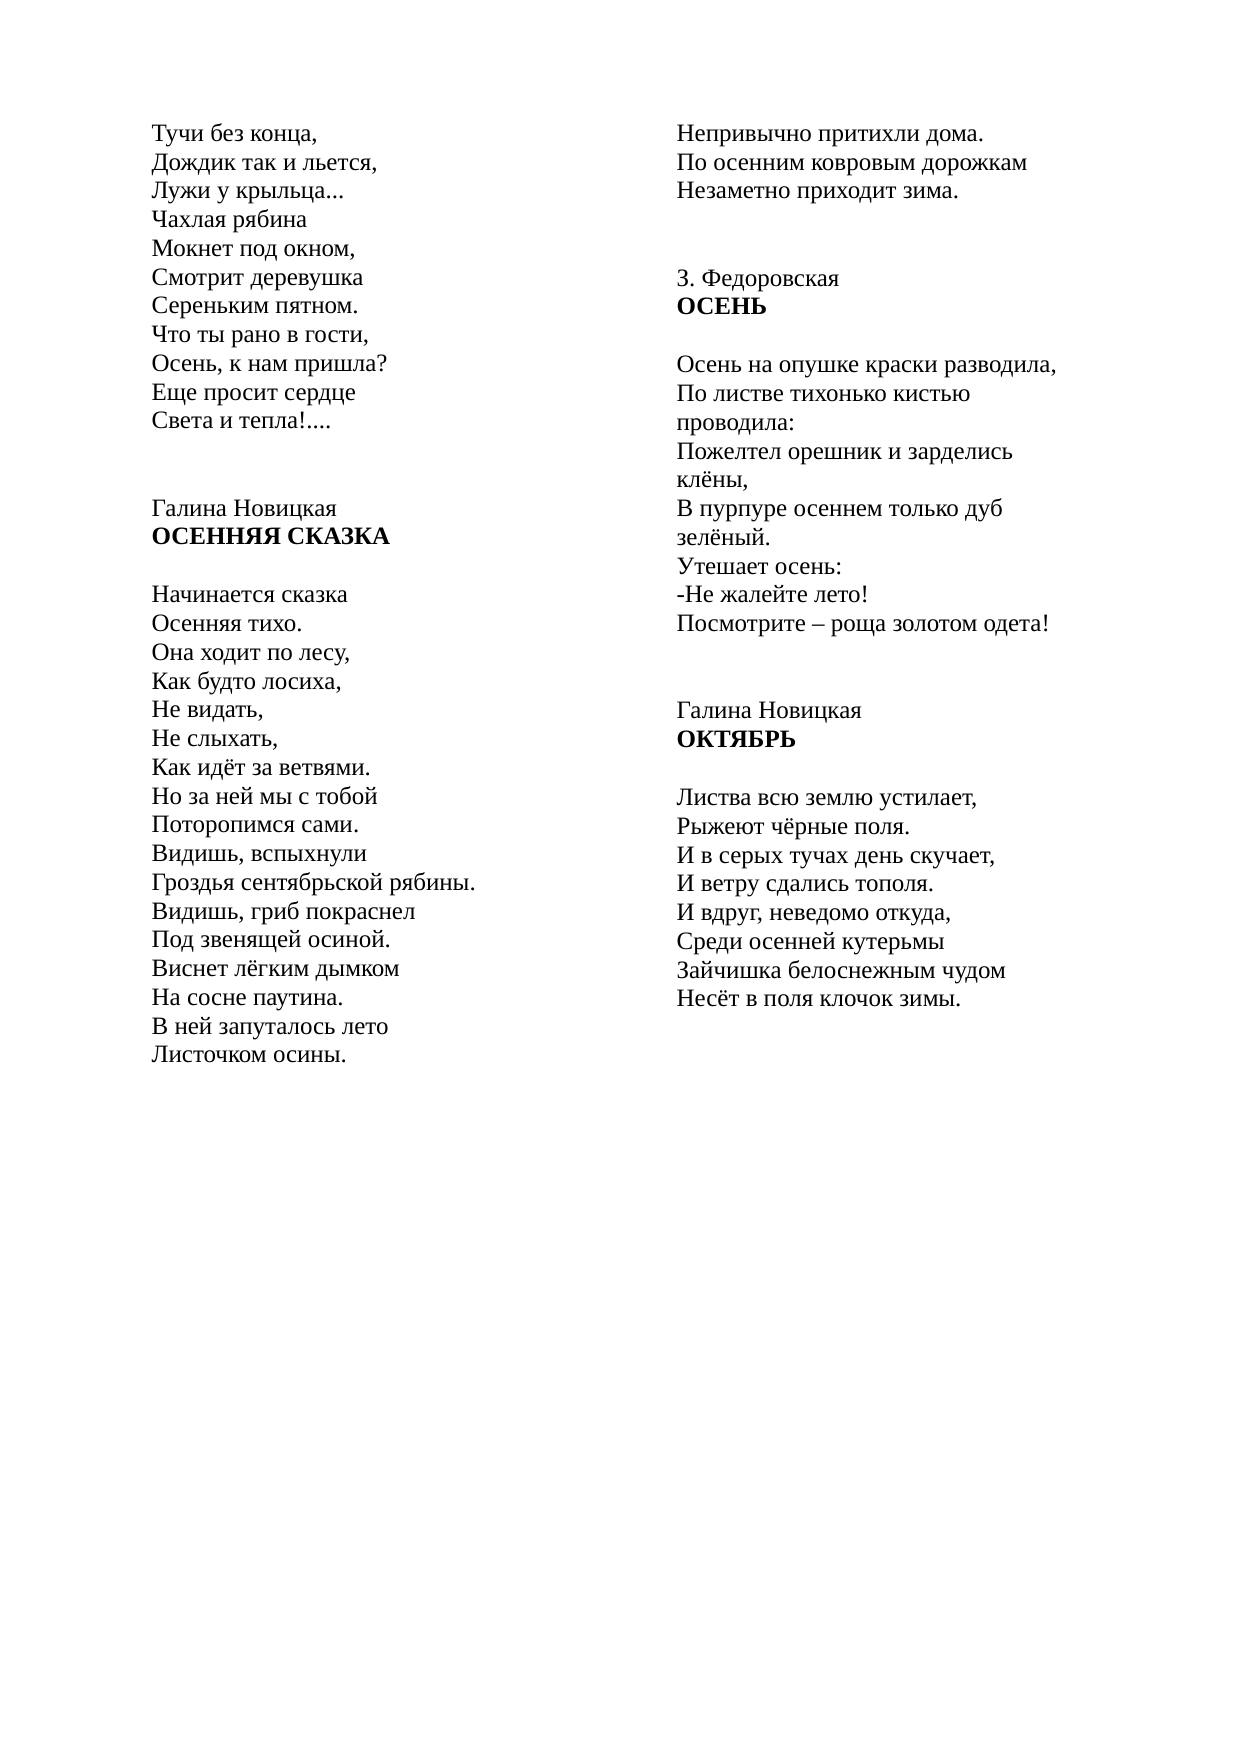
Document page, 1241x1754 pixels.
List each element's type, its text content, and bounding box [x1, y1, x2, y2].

table_header Непривычно притихли дома. По осенним ковровым дорожкам Незаметно приходит зима. З. Федоровская ОСЕНЬ Осень на опушке краски разводила, По листве тихонько кистью проводила: Пожелтел орешник и зарделись клёны, В пурпуре осеннем только дуб зелёный. Утешает осень: -Не жалейте лето! Посмотрите – роща золотом одета! Галина Новицкая ОКТЯБРЬ Листва всю землю устилает, Рыжеют чёрные поля. И в серых тучах день скучает, И ветру сдались тополя. И вдруг, неведомо откуда, Среди осенней кутерьмы Зайчишка белоснежным чудом Несёт в поля клочок зимы. [676, 118, 1089, 1098]
table_header Тучи без конца, Дождик так и льется, Лужи у крыльца... Чахлая рябина Мокнет под окном, Смотрит деревушка Сереньким пятном. Что ты рано в гости, Осень, к нам пришла? Еще просит сердце Света и тепла!.... Галина Новицкая ОСЕННЯЯ СКАЗКА Начинается сказка Осенняя тихо. Она ходит по лесу, Как будто лосиха, Не видать, Не слыхать, Как идёт за ветвями. Но за ней мы с тобой Поторопимся сами. Видишь, вспыхнули Гроздья сентябрьской рябины. Видишь, гриб покраснел Под звенящей осиной. Виснет лёгким дымком На сосне паутина. В ней запуталось лето Листочком осины. [151, 118, 676, 1098]
